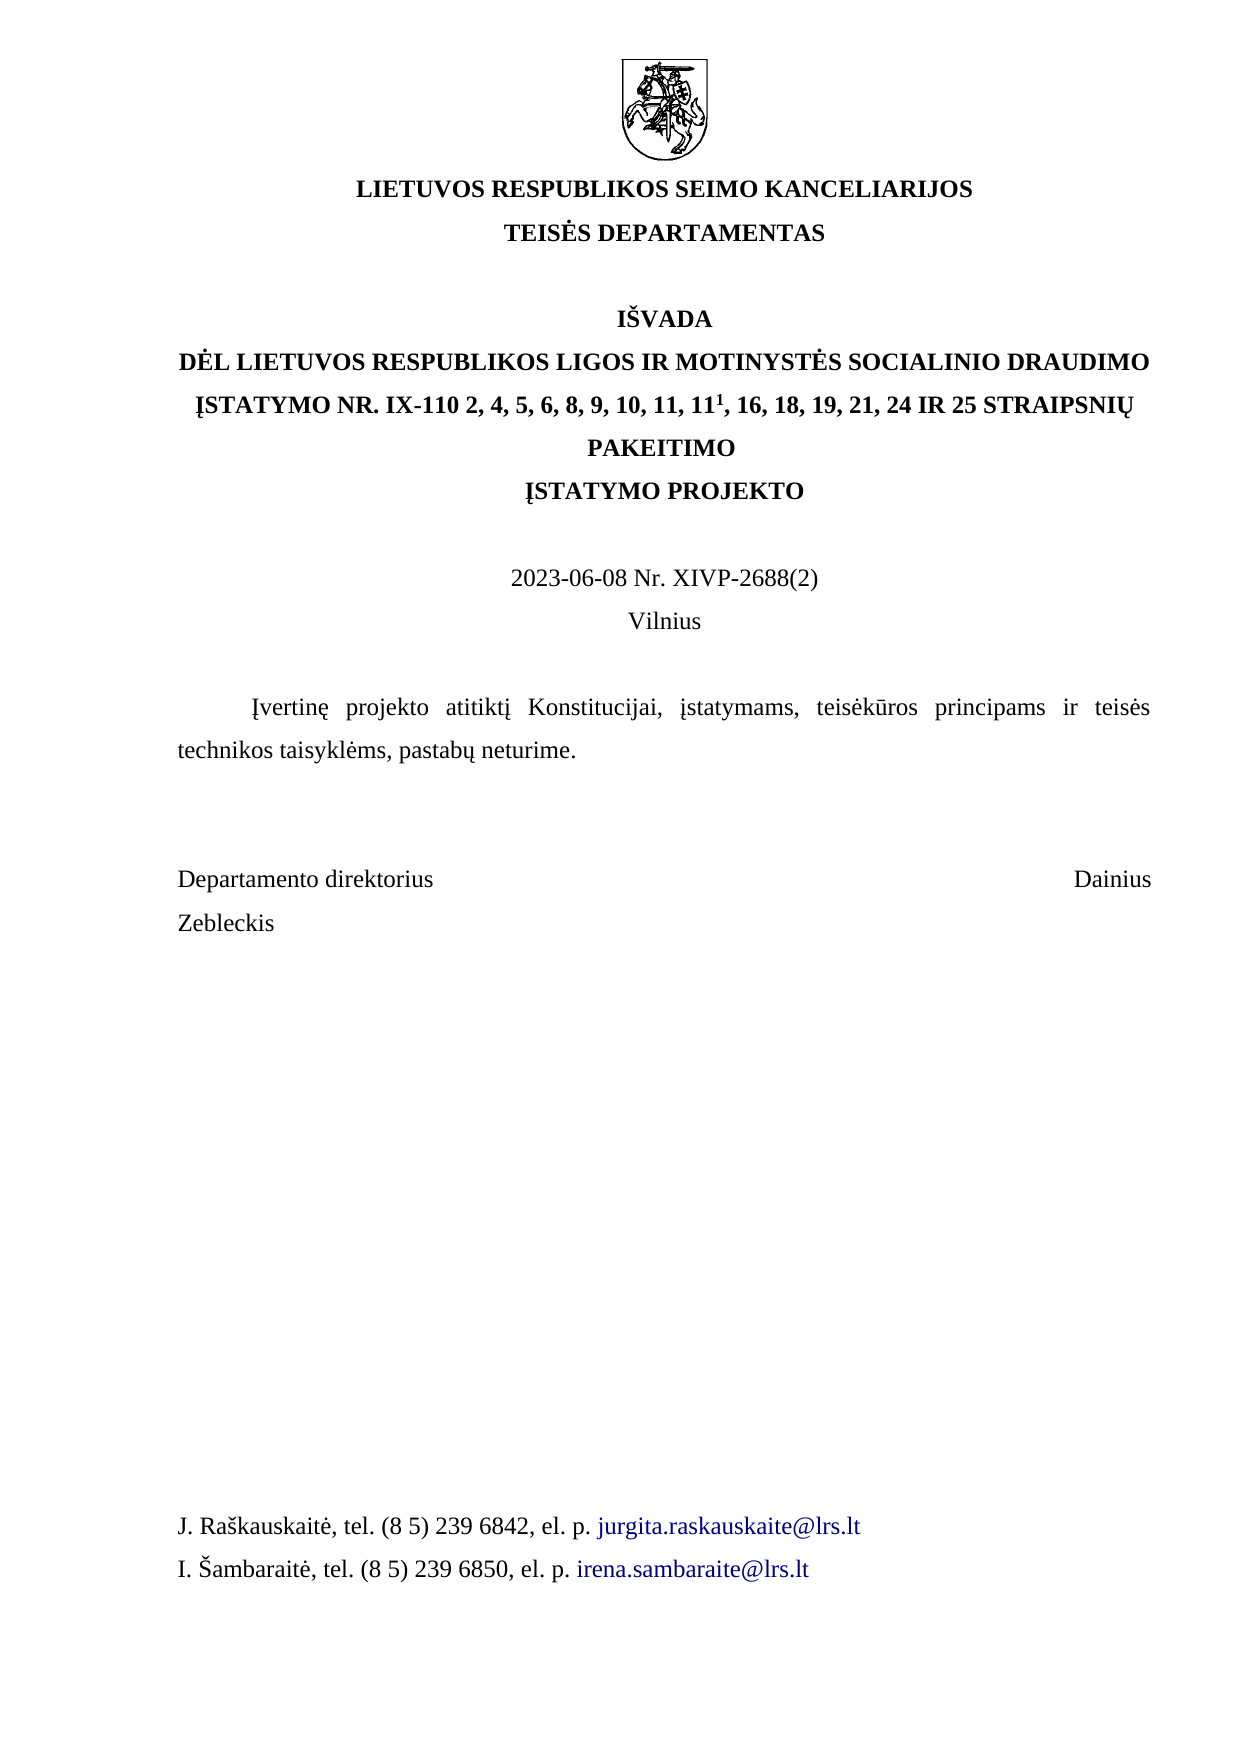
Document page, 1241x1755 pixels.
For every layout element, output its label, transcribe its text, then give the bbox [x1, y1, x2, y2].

text Departamento direktorius Dainius Zebleckis [177, 864, 1152, 936]
subtitle TEISĖS DEPARTAMENTAS [177, 218, 1152, 246]
text 2023-06-08 Nr. XIVP-2688(2) [177, 563, 1152, 591]
text J. Raškauskaitė, tel. (8 5) 239 6842, el. p. jurgita.raskauskaite@lrs.lt [177, 1511, 1137, 1540]
text Vilnius [177, 606, 1152, 634]
text DĖL LIETUVOS RESPUBLIKOS LIGOS IR MOTINYSTĖS SOCIALINIO DRAUDIMO ĮSTATYMO NR. IX-110 2, 4, 5, 6, 8, 9, 10, 11, 111, 16, 18, 19, 21, 24 IR 25 STRAIPSNIŲ PAKEITIMO ĮSTATYMO PROJEKTO [177, 347, 1152, 505]
text IŠVADA [177, 304, 1152, 333]
text LIETUVOS RESPUBLIKOS SEIMO KANCELIARIJOS [177, 174, 1152, 203]
text I. Šambaraitė, tel. (8 5) 239 6850, el. p. irena.sambaraite@lrs.lt [177, 1554, 1137, 1583]
text Įvertinę projekto atitiktį Konstitucijai, įstatymams, teisėkūros principams ir teisės technikos taisyklėms, pastabų neturime. [177, 692, 1152, 764]
